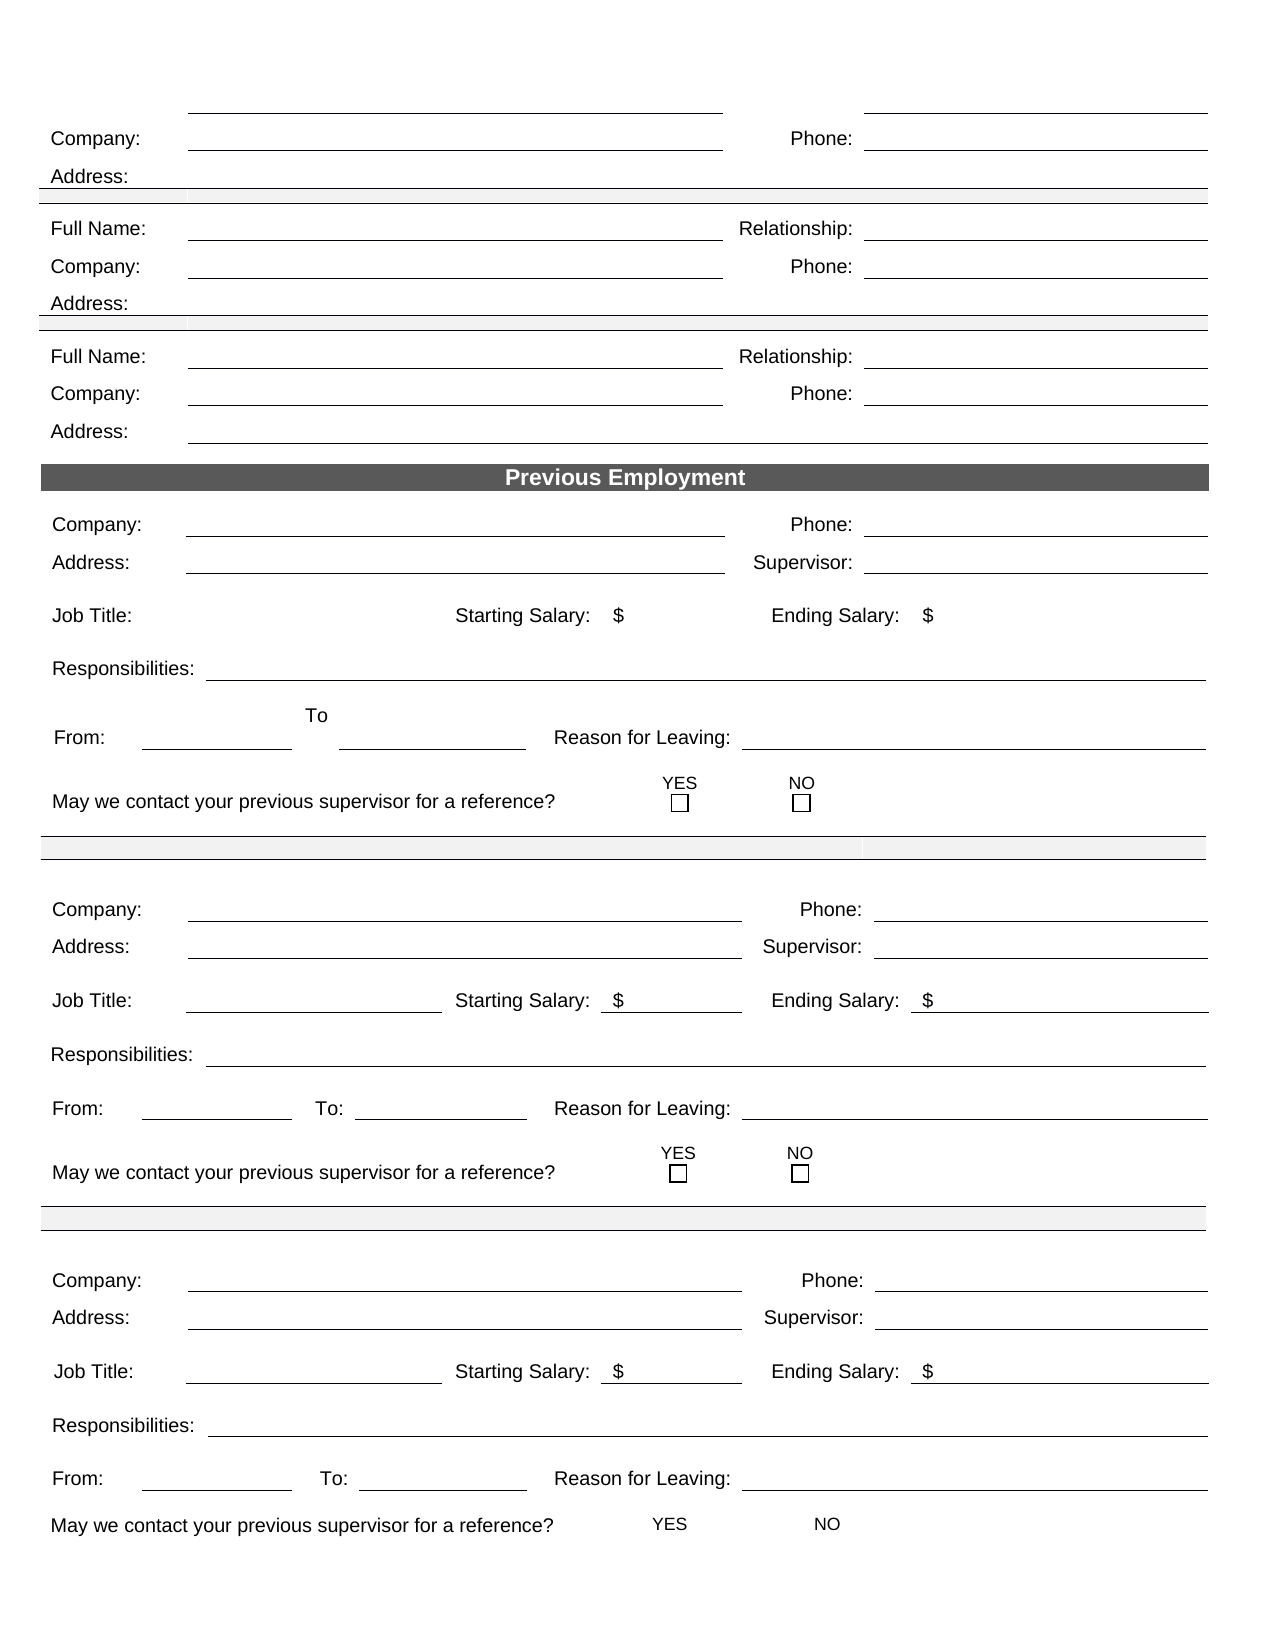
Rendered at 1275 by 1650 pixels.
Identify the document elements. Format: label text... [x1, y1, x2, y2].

table_cell [723, 150, 864, 187]
table_header [863, 773, 1206, 813]
table_header Ending Salary: [742, 1353, 911, 1382]
table_cell [617, 1184, 739, 1206]
table_cell [864, 241, 1208, 277]
table_cell Full Name: [39, 331, 187, 367]
table_cell Phone: [723, 240, 864, 277]
table_header YES [619, 773, 741, 813]
table_cell [188, 114, 723, 150]
table_header To: [292, 704, 339, 749]
table_cell [619, 837, 741, 859]
table_header [355, 1089, 527, 1119]
table_header From: [41, 1089, 142, 1119]
table_header [142, 1089, 292, 1119]
table_header [864, 491, 1208, 536]
table_cell [864, 279, 1208, 315]
table_header To: [292, 1089, 355, 1119]
table_cell [188, 1292, 742, 1329]
table_header May we contact your previous supervisor for a reference? [41, 773, 619, 813]
table_cell Address: [39, 405, 187, 442]
table_header Company: [41, 883, 187, 921]
table_header [142, 1460, 292, 1490]
table_header [874, 883, 1208, 921]
table_cell [41, 1207, 617, 1230]
table_header Ending Salary: [742, 597, 911, 627]
table_cell [864, 316, 1208, 330]
table_cell [41, 1184, 617, 1206]
table_cell [188, 369, 723, 405]
table_header Phone: [725, 491, 864, 536]
table_header Phone: [742, 1254, 875, 1291]
table_cell [188, 922, 742, 958]
subtitle Previous Employment [41, 464, 1209, 491]
table_cell Address: [41, 1291, 187, 1329]
table_header [186, 491, 725, 536]
table_header From: [42, 704, 142, 749]
table_cell Supervisor: [742, 1291, 875, 1329]
table_cell [188, 151, 723, 187]
table_cell [723, 189, 864, 202]
table_header YES [617, 1143, 739, 1183]
table_cell [617, 1207, 739, 1230]
table_header To: [292, 1460, 359, 1490]
table_cell [741, 813, 862, 836]
table_cell [875, 1292, 1208, 1329]
table_cell [864, 537, 1208, 573]
table_cell [39, 189, 187, 202]
table_cell [864, 331, 1208, 367]
table_cell [861, 1207, 1206, 1230]
table_header Job Title: [41, 597, 186, 627]
table_header [359, 1460, 527, 1490]
table_cell [739, 1207, 861, 1230]
table_header [188, 1254, 742, 1291]
table_cell [41, 837, 619, 859]
table_cell [864, 189, 1208, 202]
table_header $ [602, 597, 742, 627]
table_header Responsibilities: [39, 1036, 206, 1066]
table_header Starting Salary: [442, 597, 602, 627]
table_header $ [601, 982, 742, 1012]
table_header [742, 704, 1206, 749]
table_cell [863, 813, 1206, 836]
table_header [875, 1254, 1208, 1291]
table_header Reason for Leaving: [526, 704, 742, 749]
table_cell [739, 1184, 861, 1206]
table_cell [186, 537, 725, 573]
table_header [142, 704, 292, 749]
table_header $ [911, 982, 1209, 1012]
table_cell [723, 405, 864, 442]
table_cell Phone: [723, 113, 864, 150]
table_cell [874, 922, 1208, 958]
table_header NO [741, 773, 862, 813]
table_cell Relationship: [723, 331, 864, 367]
table_header [186, 1353, 442, 1382]
table_cell Address: [39, 150, 187, 187]
table_header Responsibilities: [41, 650, 206, 680]
table_cell [188, 189, 723, 202]
table_cell Full Name: [39, 204, 187, 240]
table_cell [188, 279, 723, 315]
table_header Phone: [742, 883, 873, 921]
table_header $ [911, 597, 1206, 627]
table_cell Company: [39, 240, 187, 277]
table_header NO [739, 1143, 861, 1183]
table_cell [188, 406, 723, 442]
table_cell [188, 204, 723, 240]
table_cell [723, 278, 864, 315]
table_cell [741, 837, 862, 859]
table_header [208, 1406, 1208, 1436]
table_header Job Title: [42, 1353, 186, 1382]
table_header $ [601, 1353, 742, 1382]
table_header YES [597, 1514, 742, 1536]
table_cell [188, 241, 723, 277]
table_cell [188, 316, 723, 330]
table_header [206, 650, 1206, 680]
table_header Starting Salary: [442, 1353, 601, 1382]
table_header Company: [41, 491, 186, 536]
table_header Starting Salary: [442, 982, 601, 1012]
table_cell [864, 369, 1208, 405]
table_header Job Title: [41, 982, 186, 1012]
table_cell [39, 316, 187, 330]
table_cell Supervisor: [725, 536, 864, 573]
table_header [742, 1089, 1208, 1119]
table_header [206, 1036, 1206, 1066]
table_header Company: [41, 1254, 187, 1291]
table_header Reason for Leaving: [527, 1460, 742, 1490]
table_cell [861, 1184, 1206, 1206]
table_cell [723, 316, 864, 330]
table_header From: [41, 1460, 142, 1490]
table_cell Phone: [723, 368, 864, 405]
table_header [742, 1460, 1208, 1490]
table_cell Address: [41, 536, 186, 573]
table_header NO [742, 1514, 912, 1536]
table_header [861, 1143, 1206, 1183]
table_cell Address: [41, 921, 187, 958]
table_header $ [911, 1353, 1209, 1382]
table_header May we contact your previous supervisor for a reference? [41, 1143, 617, 1183]
table_cell [864, 114, 1208, 150]
table_header [186, 982, 442, 1012]
table_cell [864, 204, 1208, 240]
table_header [339, 704, 526, 749]
table_cell Address: [39, 278, 187, 315]
table_cell Relationship: [723, 204, 864, 240]
table_header Responsibilities: [41, 1406, 208, 1436]
table_header Reason for Leaving: [527, 1089, 742, 1119]
table_cell Company: [39, 113, 187, 150]
table_cell Supervisor: [742, 921, 873, 958]
table_cell [864, 406, 1208, 442]
table_cell [864, 151, 1208, 187]
table_cell [41, 813, 619, 836]
table_cell [188, 331, 723, 367]
table_cell [619, 813, 741, 836]
table_header Ending Salary: [742, 982, 911, 1012]
table_cell [863, 837, 1206, 859]
table_header [188, 883, 742, 921]
table_cell Company: [39, 368, 187, 405]
table_header [186, 597, 442, 627]
table_header May we contact your previous supervisor for a reference? [39, 1514, 597, 1536]
table_header [913, 1514, 1206, 1536]
